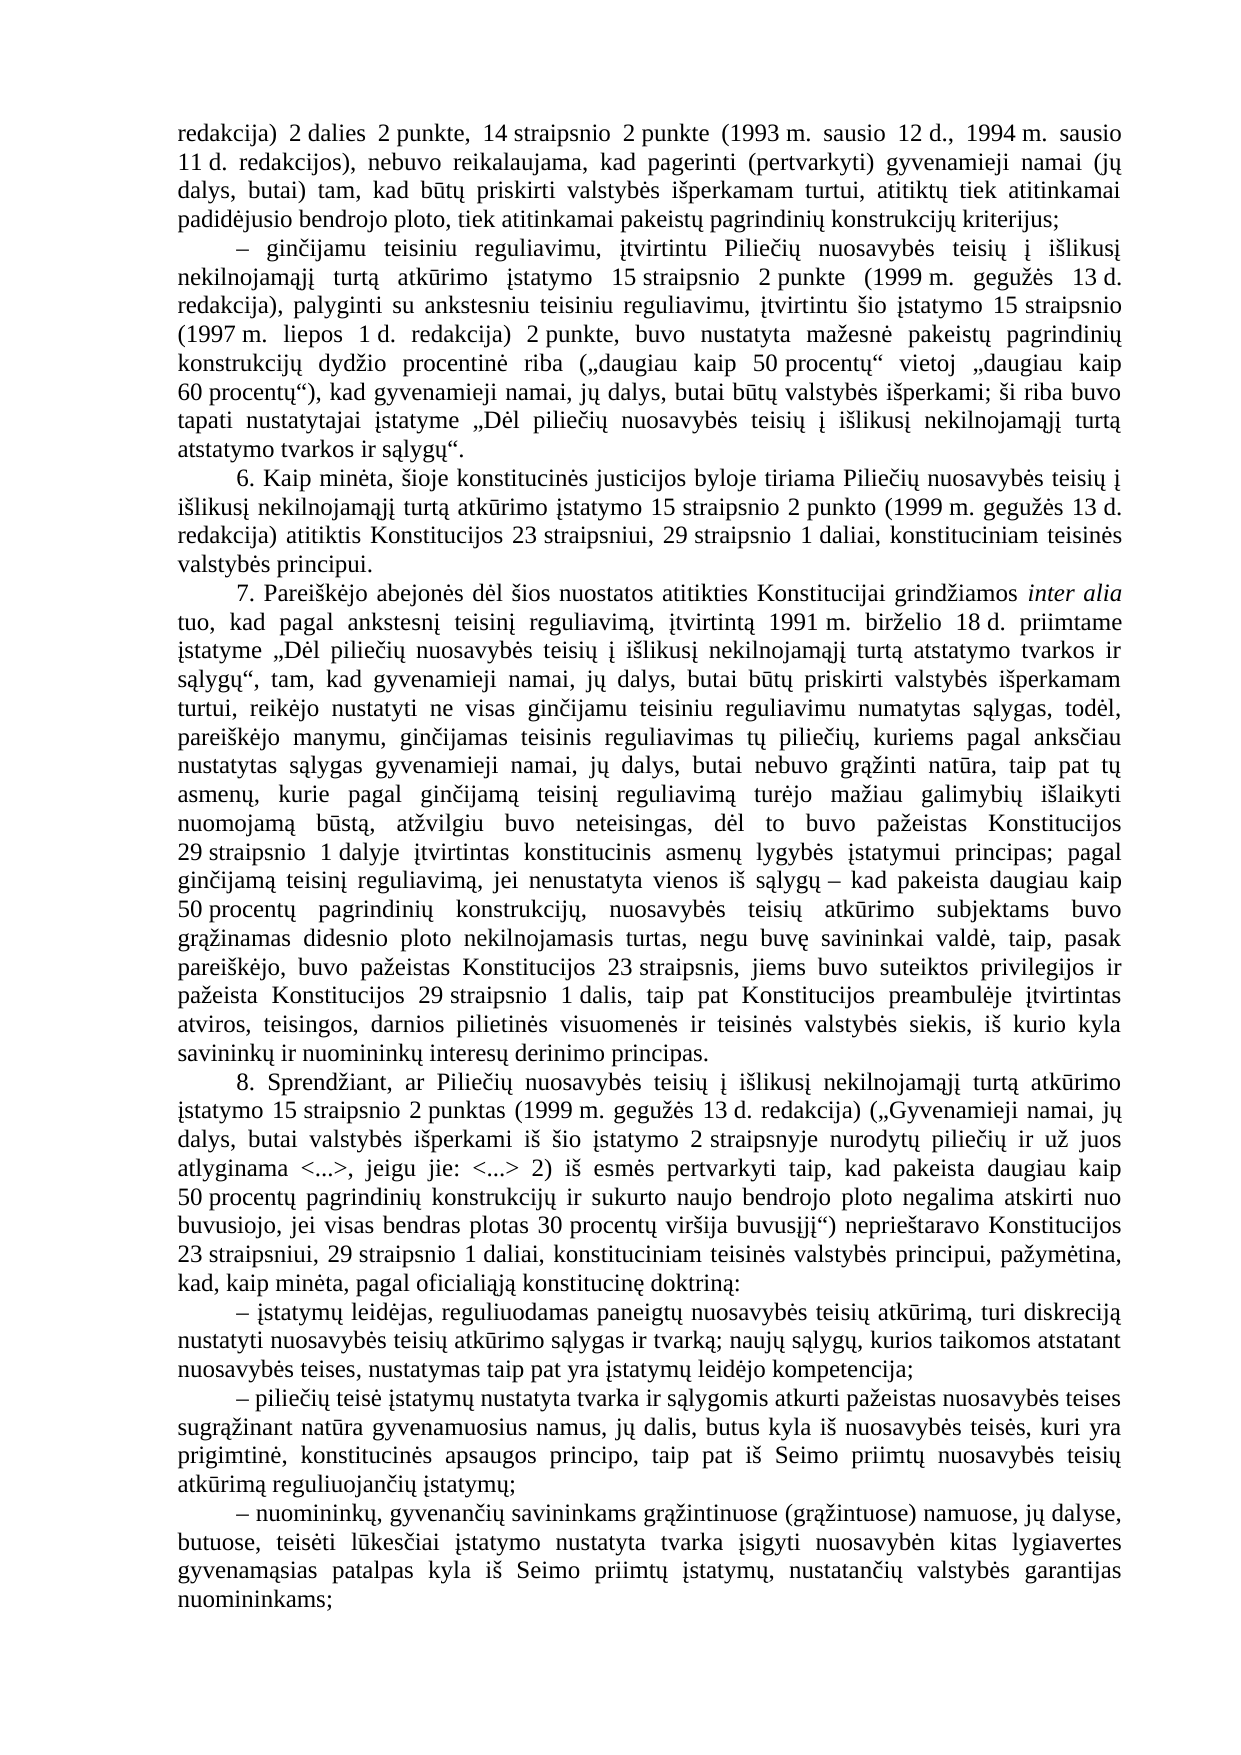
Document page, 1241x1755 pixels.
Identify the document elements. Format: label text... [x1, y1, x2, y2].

text redakcija) 2 dalies 2 punkte, 14 straipsnio 2 punkte (1993 m. sausio 12 d., 1994 m. sausio 11 d. redakcijos), nebuvo reikalaujama, kad pagerinti (pertvarkyti) gyvenamieji namai (jų dalys, butai) tam, kad būtų priskirti valstybės išperkamam turtui, atitiktų tiek atitinkamai padidėjusio bendrojo ploto, tiek atitinkamai pakeistų pagrindinių konstrukcijų kriterijus; [177, 118, 1122, 233]
text – ginčijamu teisiniu reguliavimu, įtvirtintu Piliečių nuosavybės teisių į išlikusį nekilnojamąjį turtą atkūrimo įstatymo 15 straipsnio 2 punkte (1999 m. gegužės 13 d. redakcija), palyginti su ankstesniu teisiniu reguliavimu, įtvirtintu šio įstatymo 15 straipsnio (1997 m. liepos 1 d. redakcija) 2 punkte, buvo nustatyta mažesnė pakeistų pagrindinių konstrukcijų dydžio procentinė riba („daugiau kaip 50 procentų“ vietoj „daugiau kaip 60 procentų“), kad gyvenamieji namai, jų dalys, butai būtų valstybės išperkami; ši riba buvo tapati nustatytajai įstatyme „Dėl piliečių nuosavybės teisių į išlikusį nekilnojamąjį turtą atstatymo tvarkos ir sąlygų“. [177, 233, 1122, 463]
text 8. Sprendžiant, ar Piliečių nuosavybės teisių į išlikusį nekilnojamąjį turtą atkūrimo įstatymo 15 straipsnio 2 punktas (1999 m. gegužės 13 d. redakcija) („Gyvenamieji namai, jų dalys, butai valstybės išperkami iš šio įstatymo 2 straipsnyje nurodytų piliečių ir už juos atlyginama <...>, jeigu jie: <...> 2) iš esmės pertvarkyti taip, kad pakeista daugiau kaip 50 procentų pagrindinių konstrukcijų ir sukurto naujo bendrojo ploto negalima atskirti nuo buvusiojo, jei visas bendras plotas 30 procentų viršija buvusįjį“) neprieštaravo Konstitucijos 23 straipsniui, 29 straipsnio 1 daliai, konstituciniam teisinės valstybės principui, pažymėtina, kad, kaip minėta, pagal oficialiąją konstitucinę doktriną: [177, 1067, 1122, 1297]
text 7. Pareiškėjo abejonės dėl šios nuostatos atitikties Konstitucijai grindžiamos inter alia tuo, kad pagal ankstesnį teisinį reguliavimą, įtvirtintą 1991 m. birželio 18 d. priimtame įstatyme „Dėl piliečių nuosavybės teisių į išlikusį nekilnojamąjį turtą atstatymo tvarkos ir sąlygų“, tam, kad gyvenamieji namai, jų dalys, butai būtų priskirti valstybės išperkamam turtui, reikėjo nustatyti ne visas ginčijamu teisiniu reguliavimu numatytas sąlygas, todėl, pareiškėjo manymu, ginčijamas teisinis reguliavimas tų piliečių, kuriems pagal anksčiau nustatytas sąlygas gyvenamieji namai, jų dalys, butai nebuvo grąžinti natūra, taip pat tų asmenų, kurie pagal ginčijamą teisinį reguliavimą turėjo mažiau galimybių išlaikyti nuomojamą būstą, atžvilgiu buvo neteisingas, dėl to buvo pažeistas Konstitucijos 29 straipsnio 1 dalyje įtvirtintas konstitucinis asmenų lygybės įstatymui principas; pagal ginčijamą teisinį reguliavimą, jei nenustatyta vienos iš sąlygų – kad pakeista daugiau kaip 50 procentų pagrindinių konstrukcijų, nuosavybės teisių atkūrimo subjektams buvo grąžinamas didesnio ploto nekilnojamasis turtas, negu buvę savininkai valdė, taip, pasak pareiškėjo, buvo pažeistas Konstitucijos 23 straipsnis, jiems buvo suteiktos privilegijos ir pažeista Konstitucijos 29 straipsnio 1 dalis, taip pat Konstitucijos preambulėje įtvirtintas atviros, teisingos, darnios pilietinės visuomenės ir teisinės valstybės siekis, iš kurio kyla savininkų ir nuomininkų interesų derinimo principas. [177, 578, 1122, 1067]
text – piliečių teisė įstatymų nustatyta tvarka ir sąlygomis atkurti pažeistas nuosavybės teises sugrąžinant natūra gyvenamuosius namus, jų dalis, butus kyla iš nuosavybės teisės, kuri yra prigimtinė, konstitucinės apsaugos principo, taip pat iš Seimo priimtų nuosavybės teisių atkūrimą reguliuojančių įstatymų; [177, 1383, 1122, 1498]
text 6. Kaip minėta, šioje konstitucinės justicijos byloje tiriama Piliečių nuosavybės teisių į išlikusį nekilnojamąjį turtą atkūrimo įstatymo 15 straipsnio 2 punkto (1999 m. gegužės 13 d. redakcija) atitiktis Konstitucijos 23 straipsniui, 29 straipsnio 1 daliai, konstituciniam teisinės valstybės principui. [177, 463, 1122, 578]
text – įstatymų leidėjas, reguliuodamas paneigtų nuosavybės teisių atkūrimą, turi diskreciją nustatyti nuosavybės teisių atkūrimo sąlygas ir tvarką; naujų sąlygų, kurios taikomos atstatant nuosavybės teises, nustatymas taip pat yra įstatymų leidėjo kompetencija; [177, 1297, 1122, 1383]
text – nuomininkų, gyvenančių savininkams grąžintinuose (grąžintuose) namuose, jų dalyse, butuose, teisėti lūkesčiai įstatymo nustatyta tvarka įsigyti nuosavybėn kitas lygiavertes gyvenamąsias patalpas kyla iš Seimo priimtų įstatymų, nustatančių valstybės garantijas nuomininkams; [177, 1498, 1122, 1613]
